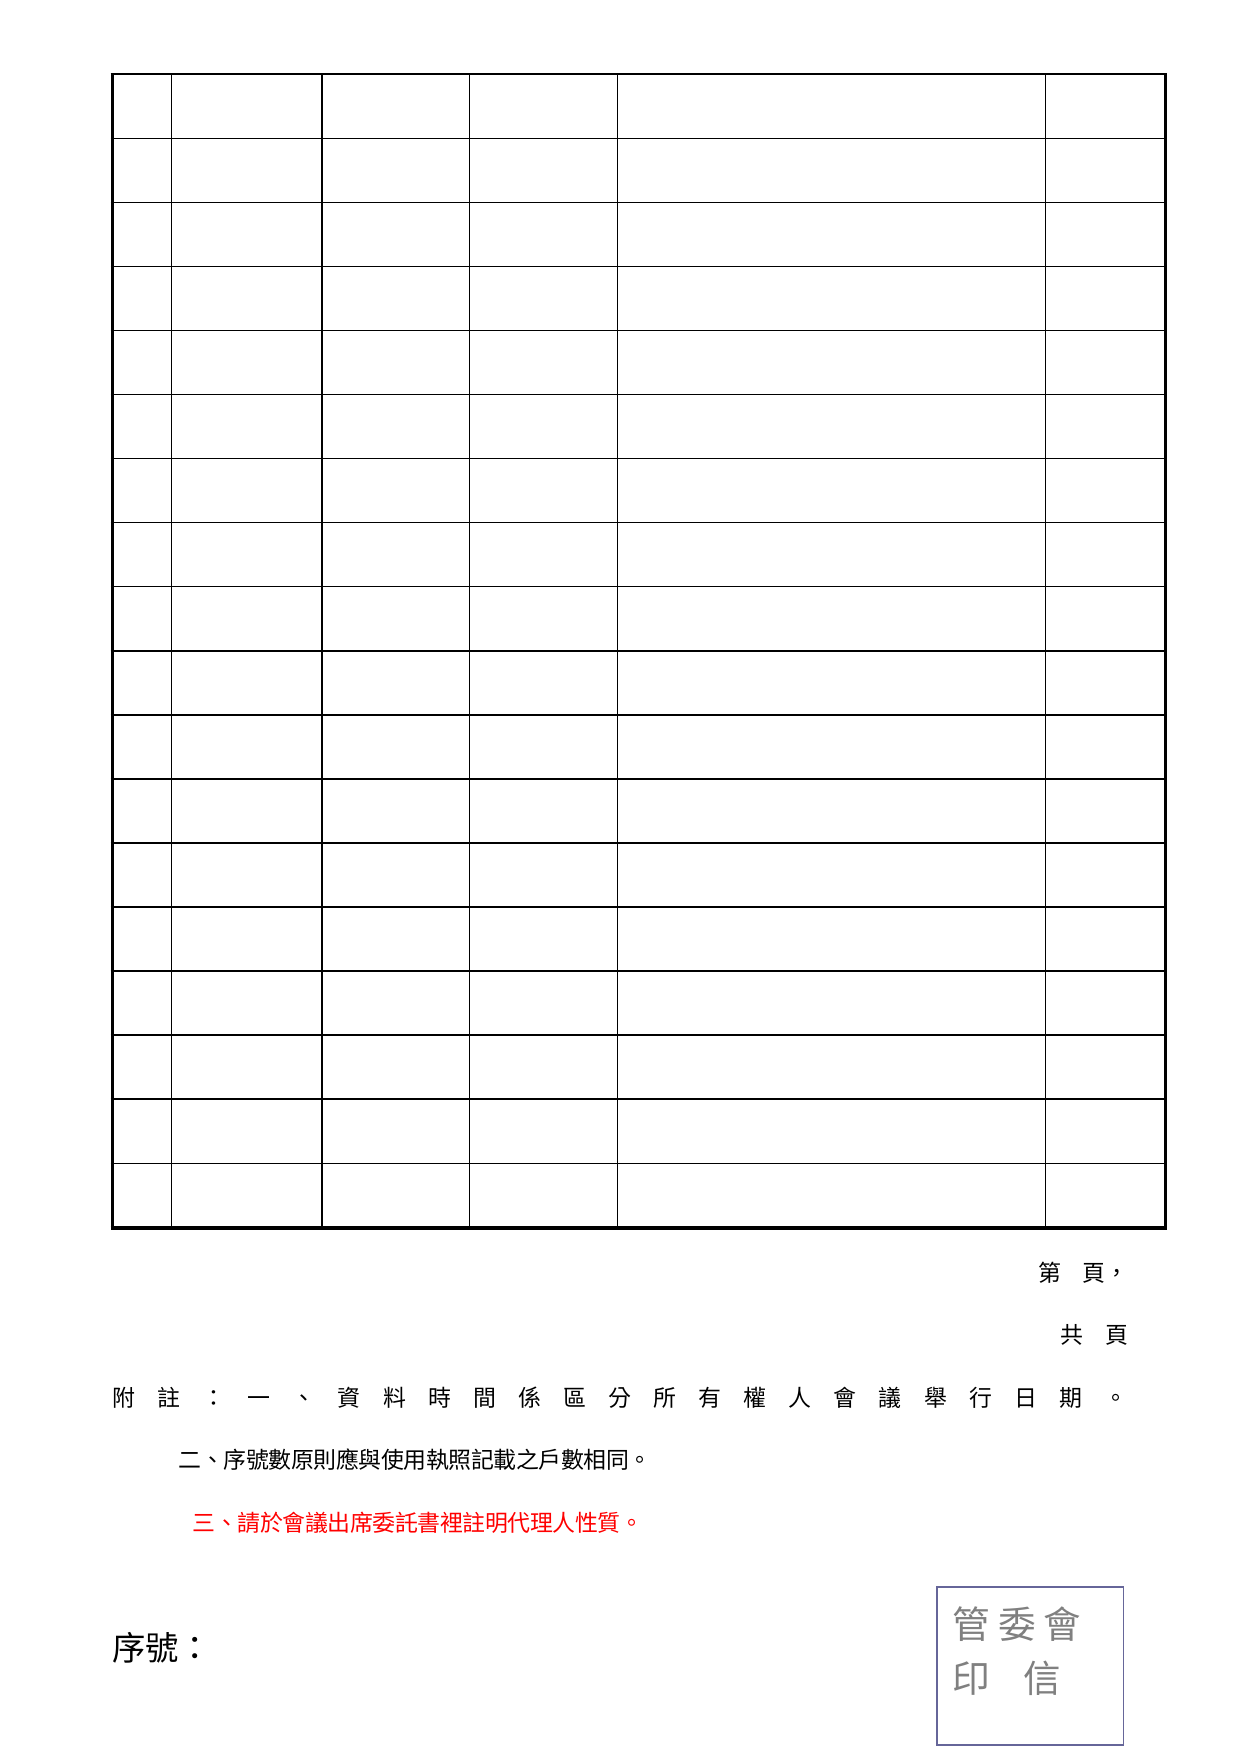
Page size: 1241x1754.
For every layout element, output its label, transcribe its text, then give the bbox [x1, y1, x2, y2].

table_cell [618, 1100, 1045, 1162]
table_cell [323, 844, 469, 906]
table_cell [114, 203, 171, 266]
table_cell [1046, 75, 1164, 137]
table_cell [618, 203, 1045, 266]
table_cell [1046, 1036, 1164, 1098]
table_cell [1046, 523, 1164, 586]
table_cell [1046, 972, 1164, 1034]
table_cell [470, 267, 617, 329]
table_cell [618, 716, 1045, 778]
table_cell [172, 1036, 321, 1098]
table_cell [1046, 459, 1164, 522]
table_cell [470, 1100, 617, 1162]
table_cell [172, 972, 321, 1034]
table_cell [114, 523, 171, 586]
table_cell [323, 523, 469, 586]
table_cell [114, 844, 171, 906]
table_cell [323, 395, 469, 458]
table_cell [470, 908, 617, 970]
table_cell [618, 395, 1045, 458]
table_cell [172, 587, 321, 650]
table_cell [323, 780, 469, 842]
table_cell [114, 267, 171, 329]
table_cell [618, 459, 1045, 522]
table_cell [172, 75, 321, 137]
table_cell [172, 716, 321, 778]
table_cell [618, 844, 1045, 906]
table_cell [618, 523, 1045, 586]
table_cell [1046, 908, 1164, 970]
table_cell [114, 75, 171, 137]
table_cell [323, 139, 469, 201]
table_cell [470, 652, 617, 714]
table_cell [1046, 780, 1164, 842]
text 附註：一、資料時間係區分所有權人會議舉行日期。 二、序號數原則應與使用執照記載之戶數相同。 [112, 1354, 1128, 1479]
table_cell [470, 395, 617, 458]
table_cell [323, 1100, 469, 1162]
table_cell [1046, 395, 1164, 458]
table_cell [114, 587, 171, 650]
text 序號： [112, 1604, 936, 1667]
table_cell [1046, 203, 1164, 266]
table_cell [172, 844, 321, 906]
table_cell [1046, 587, 1164, 650]
table_cell [323, 652, 469, 714]
table_cell [172, 523, 321, 586]
table_cell [618, 267, 1045, 329]
table_cell [323, 716, 469, 778]
table_cell [172, 652, 321, 714]
table_cell [1046, 139, 1164, 201]
table_cell [323, 908, 469, 970]
table_cell [618, 1164, 1045, 1226]
table_cell [1046, 267, 1164, 329]
table_cell [323, 459, 469, 522]
table_cell [618, 908, 1045, 970]
table_cell [1046, 652, 1164, 714]
table_cell [323, 587, 469, 650]
table_cell [172, 139, 321, 201]
table_cell [323, 1164, 469, 1226]
table_cell [114, 1100, 171, 1162]
table_cell [618, 652, 1045, 714]
table_cell [470, 844, 617, 906]
table_cell [470, 780, 617, 842]
table_cell [172, 1164, 321, 1226]
table_cell [618, 780, 1045, 842]
table_cell [470, 523, 617, 586]
table_cell [114, 652, 171, 714]
table_cell [1046, 331, 1164, 394]
table_cell [470, 75, 617, 137]
table_cell [172, 1100, 321, 1162]
table_cell [470, 331, 617, 394]
table_cell [172, 267, 321, 329]
table_cell [114, 972, 171, 1034]
table_cell [323, 972, 469, 1034]
table_cell [172, 908, 321, 970]
text 第 頁，共 頁 [112, 1230, 1128, 1354]
table_cell [1046, 1164, 1164, 1226]
table_cell [323, 203, 469, 266]
text [1124, 1604, 1128, 1667]
table_cell [114, 716, 171, 778]
table_cell [470, 972, 617, 1034]
table_cell [470, 1036, 617, 1098]
table_cell [1046, 716, 1164, 778]
table_cell [470, 459, 617, 522]
table_cell [172, 780, 321, 842]
table_cell [323, 331, 469, 394]
table_cell [114, 780, 171, 842]
table_cell [618, 331, 1045, 394]
table_cell [114, 331, 171, 394]
table_cell [114, 1164, 171, 1226]
table_cell [172, 331, 321, 394]
table_cell [470, 203, 617, 266]
table_cell [618, 75, 1045, 137]
table_cell [114, 1036, 171, 1098]
table_cell [114, 139, 171, 201]
table_cell [1046, 844, 1164, 906]
table_cell [618, 1036, 1045, 1098]
table_cell [172, 395, 321, 458]
table_cell [114, 459, 171, 522]
table_cell [470, 1164, 617, 1226]
table_cell [618, 587, 1045, 650]
table_cell [470, 716, 617, 778]
table_cell [323, 267, 469, 329]
table_cell [172, 203, 321, 266]
table_cell [323, 75, 469, 137]
table_cell [172, 459, 321, 522]
table_cell [470, 587, 617, 650]
table_cell [114, 395, 171, 458]
text 三、請於會議出席委託書裡註明代理人性質。 [112, 1479, 1128, 1542]
table_cell [618, 972, 1045, 1034]
table_cell [470, 139, 617, 201]
table_cell [618, 139, 1045, 201]
table_cell [323, 1036, 469, 1098]
table_cell [1046, 1100, 1164, 1162]
table_cell [114, 908, 171, 970]
